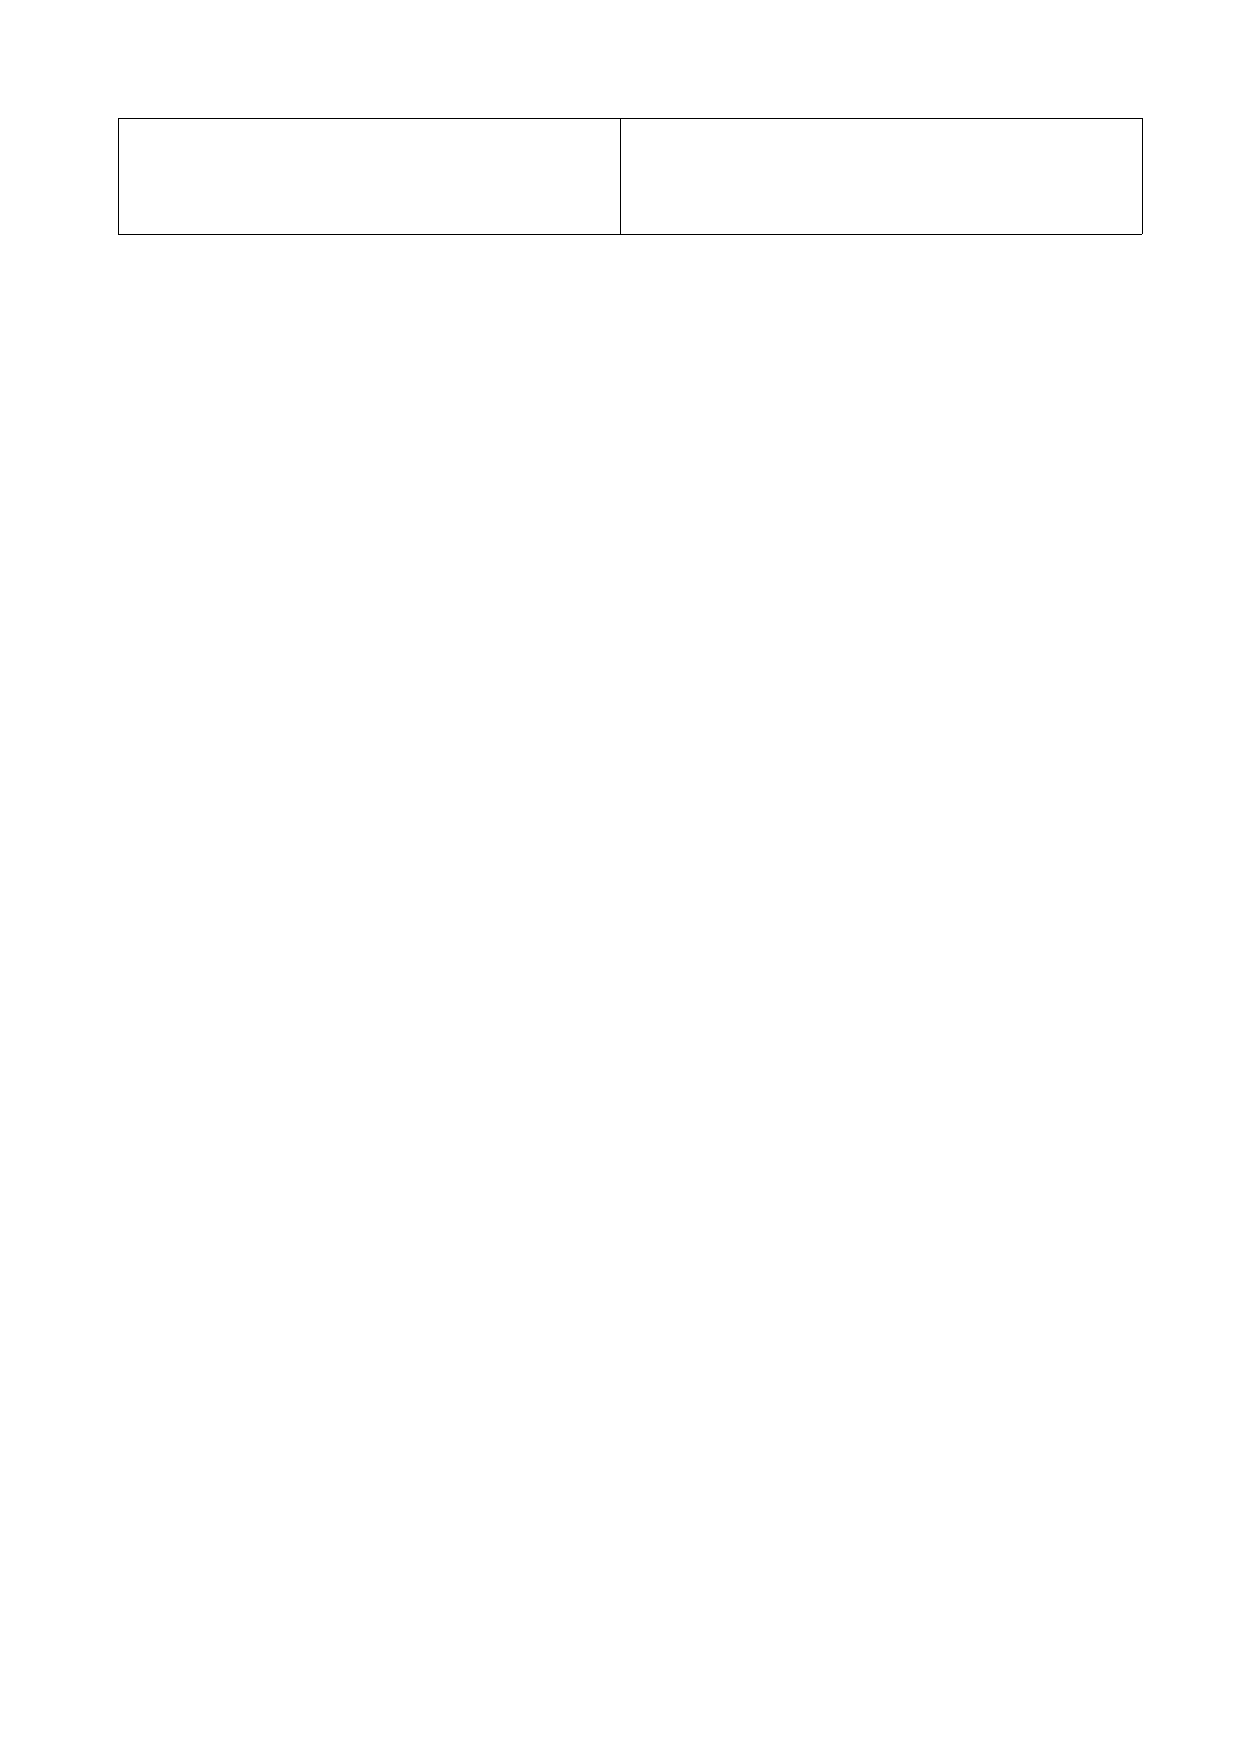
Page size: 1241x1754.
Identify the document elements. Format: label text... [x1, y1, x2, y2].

table_cell 3. La Generalitat realitzarà proves bioantropològiques i genètiques que permeten la identificació de les restes òssies exhumades. Amb aquest fi, establirà i gestionarà un sistema de banc de dades d’ADN dependent, si escau, de l’Institut de Medicina Legal i Ciències Forenses de València, lloc d’investigació i de depòsit temporal de totes les restes humanes exhumades fins a l’entrega definitiva per a la reinhumació. [119, 119, 620, 234]
table_cell 3. La Generalitat realitzarà proves bioantropològiques i genètiques que permeten la identificació de les restes òssies exhumades. Amb aquest fi, la conselleria competent en memòria democràtica establirà i gestionarà un sistema de banc de dades d’ADN, lloc d’investigació, en el qual es depositaran els perfils genètics de les restes humanes obtingudes en les exhumacions que es realitzen en el territori de la Comunitat Valenciana. [621, 119, 1142, 234]
